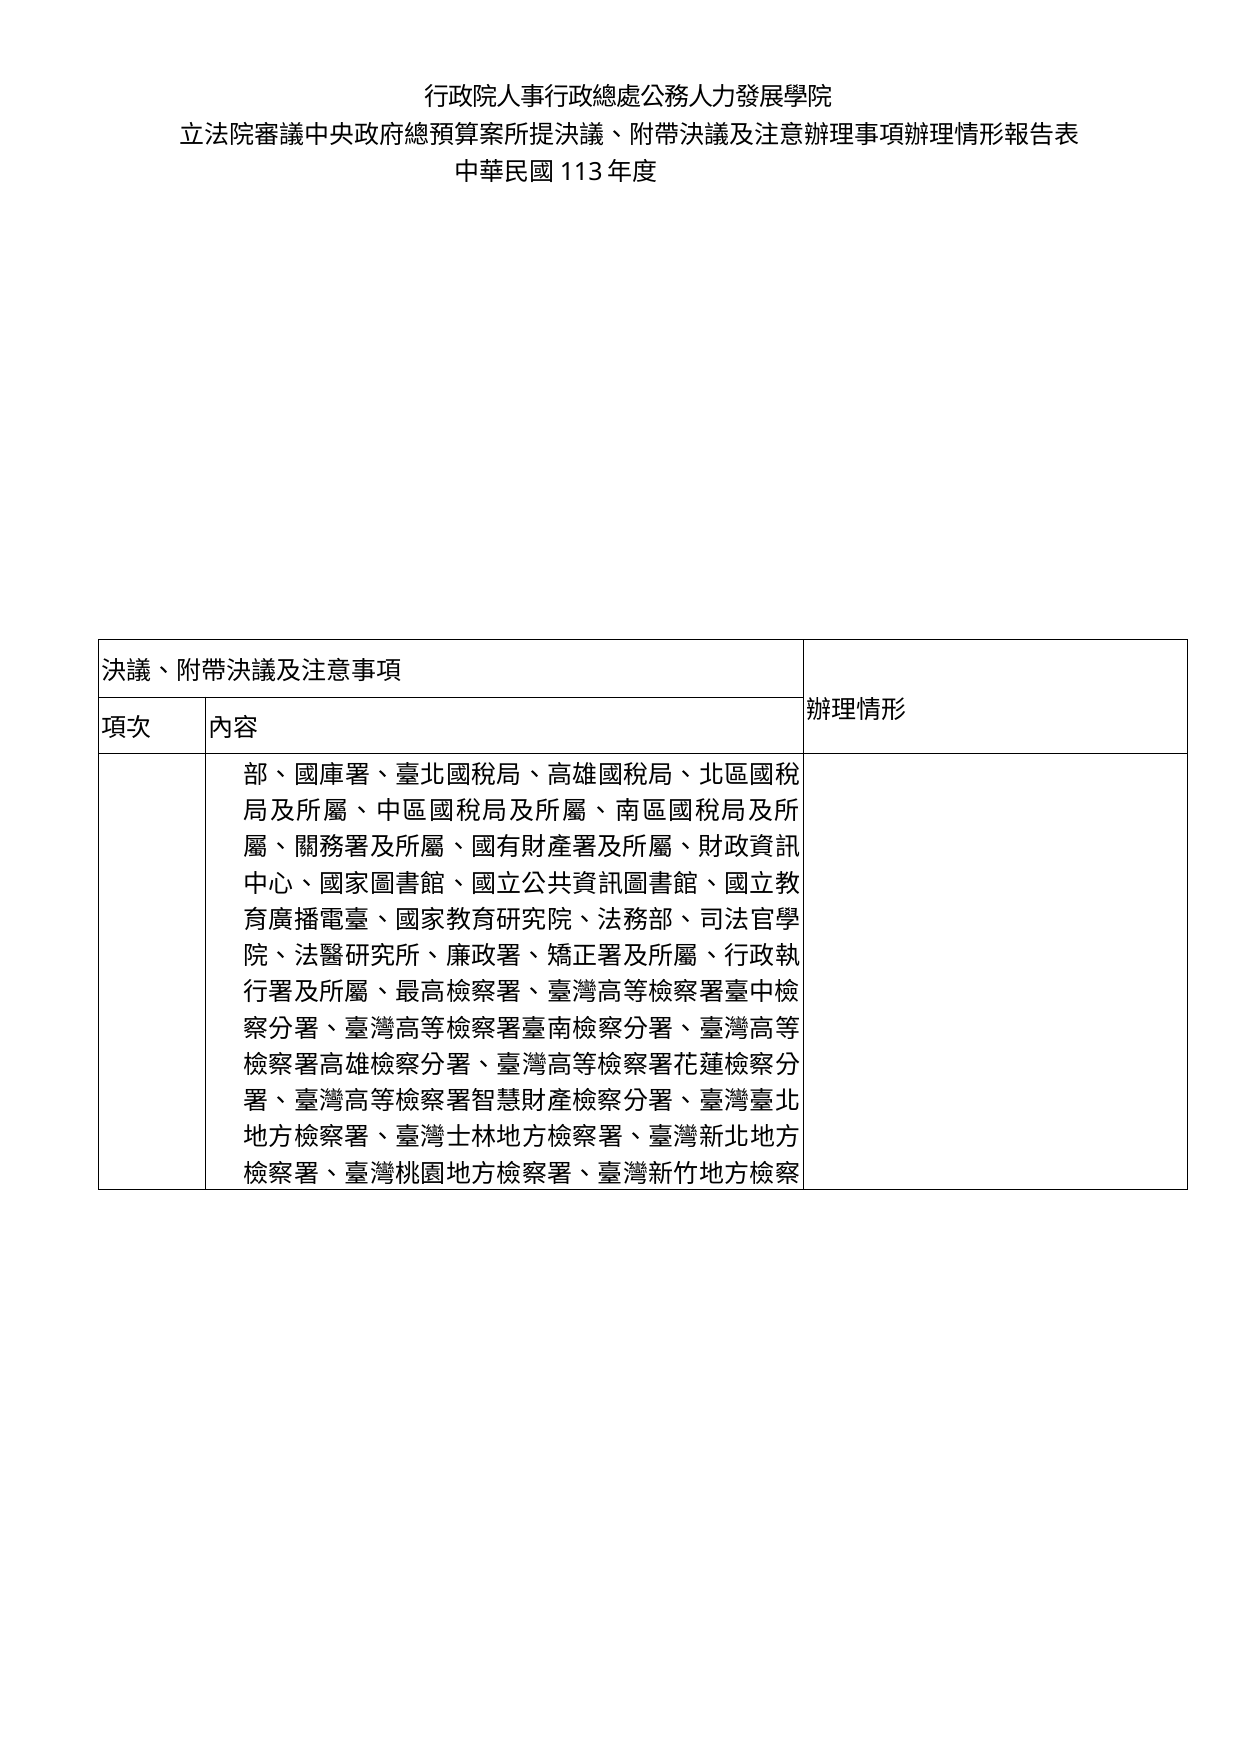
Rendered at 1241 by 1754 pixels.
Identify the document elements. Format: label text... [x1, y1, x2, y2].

table_cell 部、國庫署、臺北國稅局、高雄國稅局、北區國稅局及所屬、中區國稅局及所屬、南區國稅局及所屬、關務署及所屬、國有財產署及所屬、財政資訊中心、國家圖書館、國立公共資訊圖書館、國立教育廣播電臺、國家教育研究院、法務部、司法官學院、法醫研究所、廉政署、矯正署及所屬、行政執行署及所屬、最高檢察署、臺灣高等檢察署臺中檢察分署、臺灣高等檢察署臺南檢察分署、臺灣高等檢察署高雄檢察分署、臺灣高等檢察署花蓮檢察分署、臺灣高等檢察署智慧財產檢察分署、臺灣臺北地方檢察署、臺灣士林地方檢察署、臺灣新北地方檢察署、臺灣桃園地方檢察署、臺灣新竹地方檢察 [206, 754, 803, 1189]
table_cell [99, 754, 205, 1189]
table_header 決議、附帶決議及注意事項 [99, 640, 803, 697]
table_header 辦理情形 [804, 640, 1187, 753]
table_cell 內容 [206, 698, 803, 753]
table_cell 項次 [99, 698, 205, 753]
table_cell [804, 754, 1187, 1189]
